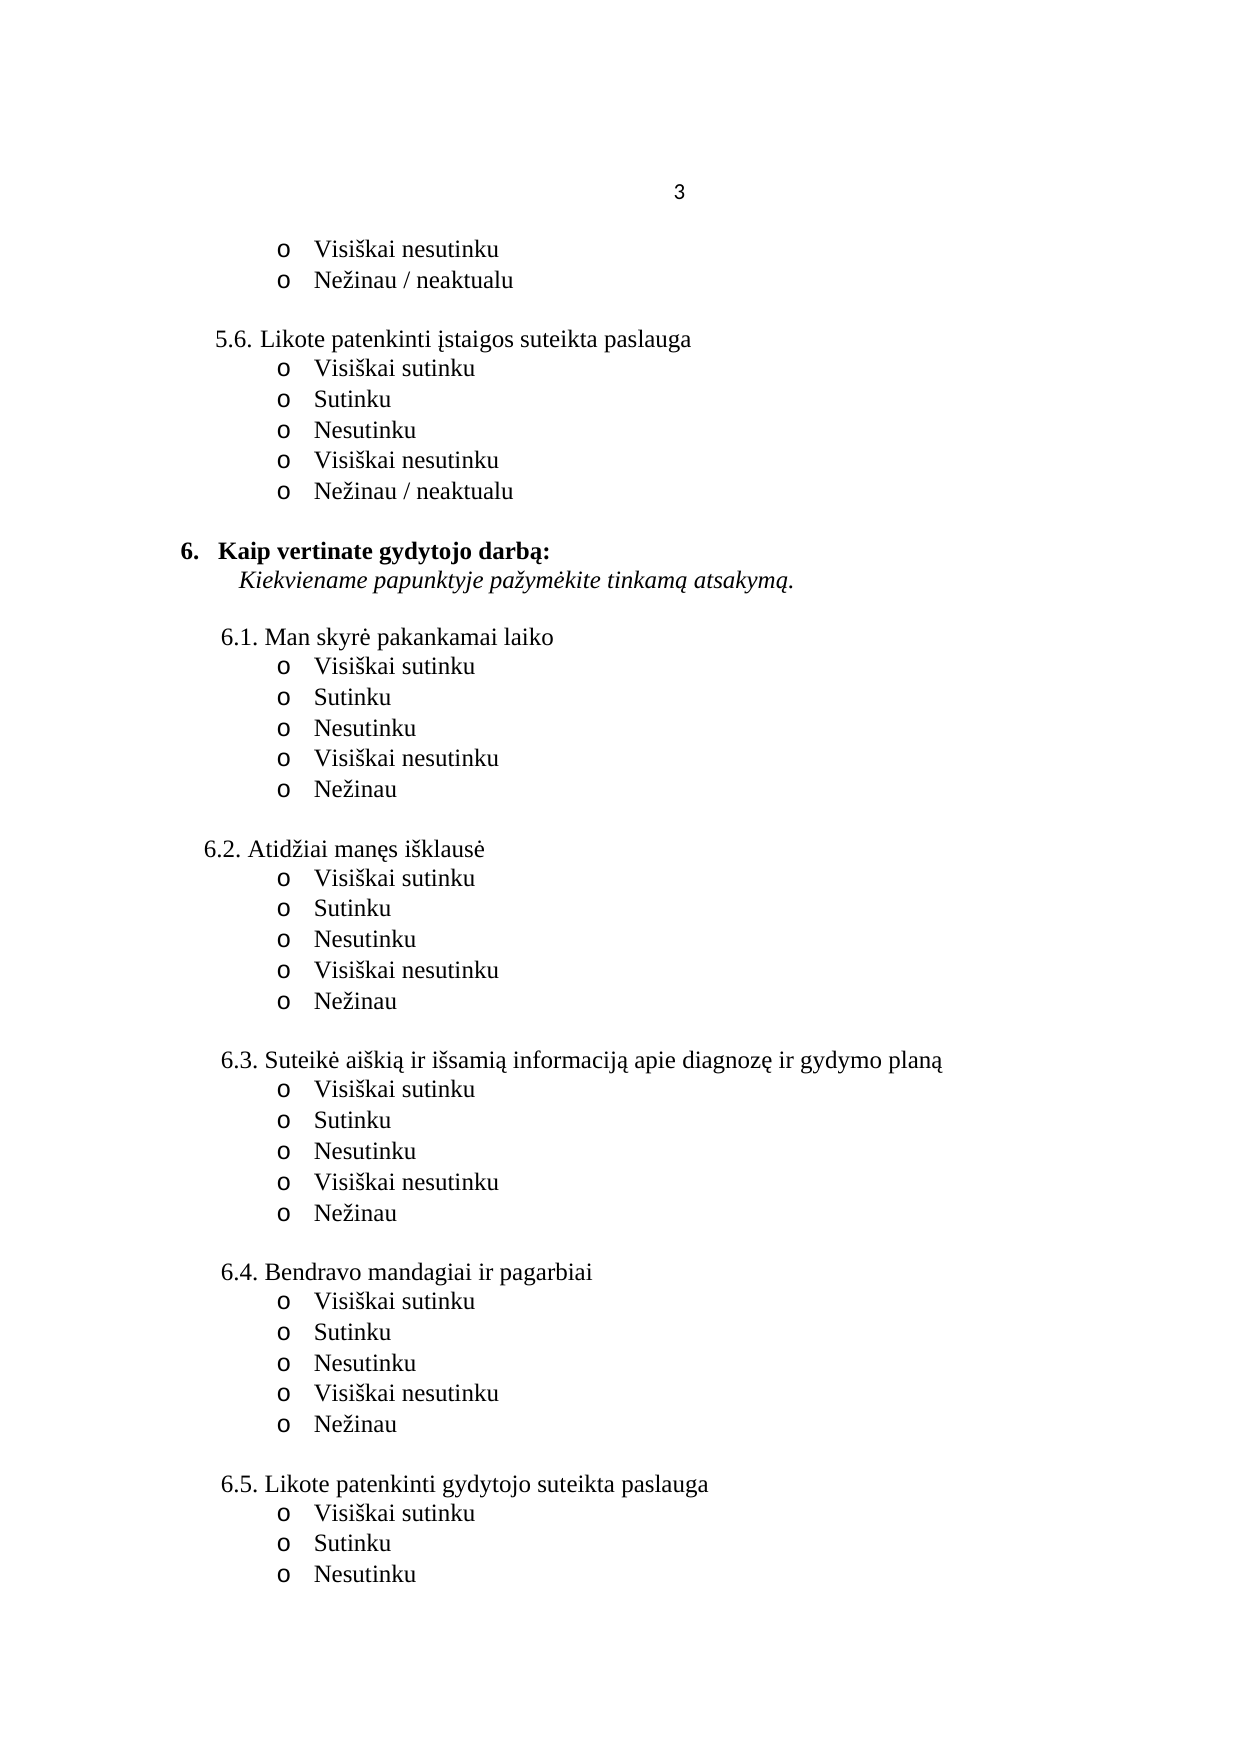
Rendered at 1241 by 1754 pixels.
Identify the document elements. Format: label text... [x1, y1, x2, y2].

text o Visiškai nesutinku [276, 234, 942, 265]
text 6.5. Likote patenkinti gydytojo suteikta paslauga [221, 1469, 942, 1498]
text o Nesutinku [276, 1136, 942, 1167]
text o Visiškai sutinku [276, 1498, 942, 1528]
text o Nesutinku [276, 1348, 942, 1378]
text o Visiškai sutinku [276, 863, 942, 893]
text o Nesutinku [276, 415, 942, 446]
text o Sutinku [276, 1317, 942, 1348]
text o Sutinku [276, 893, 942, 924]
text o Nežinau [276, 1409, 942, 1440]
text o Nežinau / neaktualu [276, 265, 942, 296]
text o Nesutinku [276, 924, 942, 955]
text o Sutinku [276, 1105, 942, 1136]
text 6. Kaip vertinate gydytojo darbą: [180, 536, 942, 565]
text 6.4. Bendravo mandagiai ir pagarbiai [221, 1257, 942, 1286]
text o Visiškai sutinku [276, 651, 942, 682]
text o Sutinku [276, 384, 942, 415]
text o Visiškai sutinku [276, 353, 942, 384]
text o Nežinau [276, 986, 942, 1017]
text o Visiškai nesutinku [276, 955, 942, 986]
text o Sutinku [276, 682, 942, 713]
text 6.2. Atidžiai manęs išklausė [204, 834, 942, 863]
text o Nežinau / neaktualu [276, 476, 942, 507]
text o Visiškai nesutinku [276, 1378, 942, 1409]
text o Visiškai nesutinku [276, 743, 942, 774]
text o Visiškai nesutinku [276, 446, 942, 476]
text o Nesutinku [276, 713, 942, 743]
text o Visiškai sutinku [276, 1286, 942, 1317]
text 6.3. Suteikė aiškią ir išsamią informaciją apie diagnozę ir gydymo planą [221, 1046, 1178, 1074]
text o Visiškai nesutinku [276, 1167, 942, 1198]
text o Nežinau [276, 774, 942, 805]
text o Nesutinku [276, 1559, 942, 1590]
text Kiekviename papunktyje pažymėkite tinkamą atsakymą. [238, 565, 942, 593]
text o Sutinku [276, 1528, 942, 1559]
text o Visiškai sutinku [276, 1074, 942, 1105]
text o Nežinau [276, 1198, 942, 1228]
text 6.1. Man skyrė pakankamai laiko [221, 622, 942, 651]
text 5.6. Likote patenkinti įstaigos suteikta paslauga [215, 324, 1178, 353]
